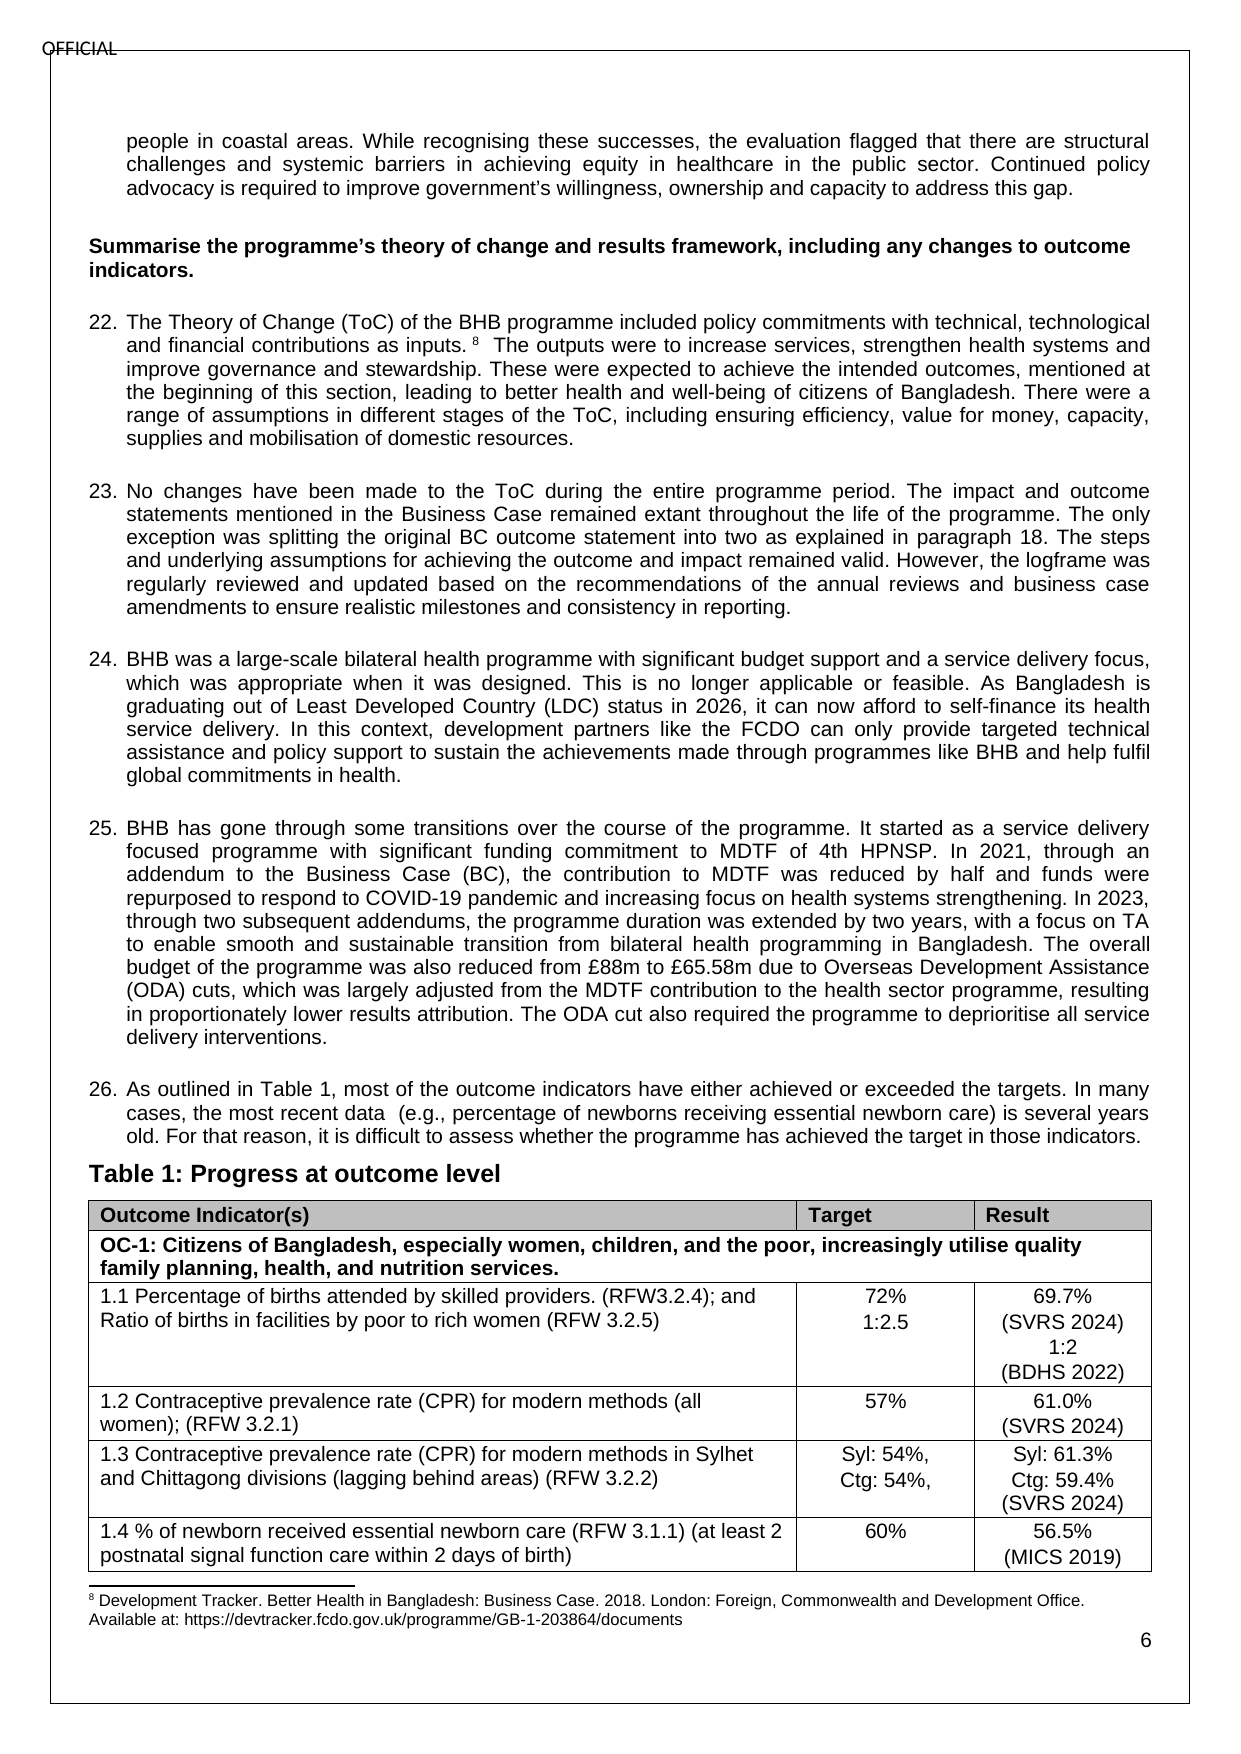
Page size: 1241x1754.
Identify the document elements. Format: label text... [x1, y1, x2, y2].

list BHB has gone through some transitions over the course of the programme. It started as a service delivery focused programme with significant funding commitment to MDTF of 4th HPNSP. In 2021, through an addendum to the Business Case (BC), the contribution to MDTF was reduced by half and funds were repurposed to respond to COVID-19 pandemic and increasing focus on health systems strengthening. In 2023, through two subsequent addendums, the programme duration was extended by two years, with a focus on TA to enable smooth and sustainable transition from bilateral health programming in Bangladesh. The overall budget of the programme was also reduced from £88m to £65.58m due to Overseas Development Assistance (ODA) cuts, which was largely adjusted from the MDTF contribution to the health sector programme, resulting in proportionately lower results attribution. The ODA cut also required the programme to deprioritise all service delivery interventions. [89, 816, 1152, 1049]
table_cell 1.1 Percentage of births attended by skilled providers. (RFW3.2.4); and Ratio of births in facilities by poor to rich women (RFW 3.2.5) [89, 1283, 796, 1386]
title Table 1: Progress at outcome level [89, 1160, 1152, 1188]
table_cell 1.3 Contraceptive prevalence rate (CPR) for modern methods in Sylhet and Chittagong divisions (lagging behind areas) (RFW 3.2.2) [89, 1441, 796, 1517]
list As outlined in Table 1, most of the outcome indicators have either achieved or exceeded the targets. In many cases, the most recent data (e.g., percentage of newborns receiving essential newborn care) is several years old. For that reason, it is difficult to assess whether the programme has achieved the target in those indicators. [89, 1078, 1152, 1147]
list people in coastal areas. While recognising these successes, the evaluation flagged that there are structural challenges and systemic barriers in achieving equity in healthcare in the public sector. Continued policy advocacy is required to improve government’s willingness, ownership and capacity to address this gap. [89, 130, 1152, 199]
table_cell 1.2 Contraceptive prevalence rate (CPR) for modern methods (all women); (RFW 3.2.1) [89, 1387, 796, 1440]
text Summarise the programme’s theory of change and results framework, including any changes to outcome indicators. [89, 235, 1152, 282]
table_cell 72% 1:2.5 [797, 1283, 974, 1386]
list Development Tracker. Better Health in Bangladesh: Business Case. 2018. London: Foreign, Commonwealth and Development Office. Available at: https://devtracker.fcdo.gov.uk/programme/GB-1-203864/documents [89, 1592, 1152, 1629]
table_cell 69.7% (SVRS 2024) 1:2 (BDHS 2022) [975, 1283, 1151, 1386]
table_cell 57% [797, 1387, 974, 1440]
table_cell 61.0% (SVRS 2024) [975, 1387, 1151, 1440]
table_cell Syl: 54%, Ctg: 54%, [797, 1441, 974, 1517]
table_cell OC-1: Citizens of Bangladesh, especially women, children, and the poor, increasingly utilise quality family planning, health, and nutrition services. [89, 1231, 1151, 1282]
table_cell 56.5% (MICS 2019) [975, 1518, 1151, 1571]
table_cell 60% [797, 1518, 974, 1571]
table_header Result [975, 1201, 1151, 1230]
table_cell Syl: 61.3% Ctg: 59.4% (SVRS 2024) [975, 1441, 1151, 1517]
table_header Outcome Indicator(s) [89, 1201, 796, 1230]
table_cell 1.4 % of newborn received essential newborn care (RFW 3.1.1) (at least 2 postnatal signal function care within 2 days of birth) [89, 1518, 796, 1571]
list The Theory of Change (ToC) of the BHB programme included policy commitments with technical, technological and financial contributions as inputs. The outputs were to increase services, strengthen health systems and improve governance and stewardship. These were expected to achieve the intended outcomes, mentioned at the beginning of this section, leading to better health and well-being of citizens of Bangladesh. There were a range of assumptions in different stages of the ToC, including ensuring efficiency, value for money, capacity, supplies and mobilisation of domestic resources. [89, 311, 1152, 450]
list No changes have been made to the ToC during the entire programme period. The impact and outcome statements mentioned in the Business Case remained extant throughout the life of the programme. The only exception was splitting the original BC outcome statement into two as explained in paragraph 18. The steps and underlying assumptions for achieving the outcome and impact remained valid. However, the logframe was regularly reviewed and updated based on the recommendations of the annual reviews and business case amendments to ensure realistic milestones and consistency in reporting. [89, 479, 1152, 619]
list BHB was a large-scale bilateral health programme with significant budget support and a service delivery focus, which was appropriate when it was designed. This is no longer applicable or feasible. As Bangladesh is graduating out of Least Developed Country (LDC) status in 2026, it can now afford to self-finance its health service delivery. In this context, development partners like the FCDO can only provide targeted technical assistance and policy support to sustain the achievements made through programmes like BHB and help fulfil global commitments in health. [89, 648, 1152, 787]
table_header Target [797, 1201, 974, 1230]
